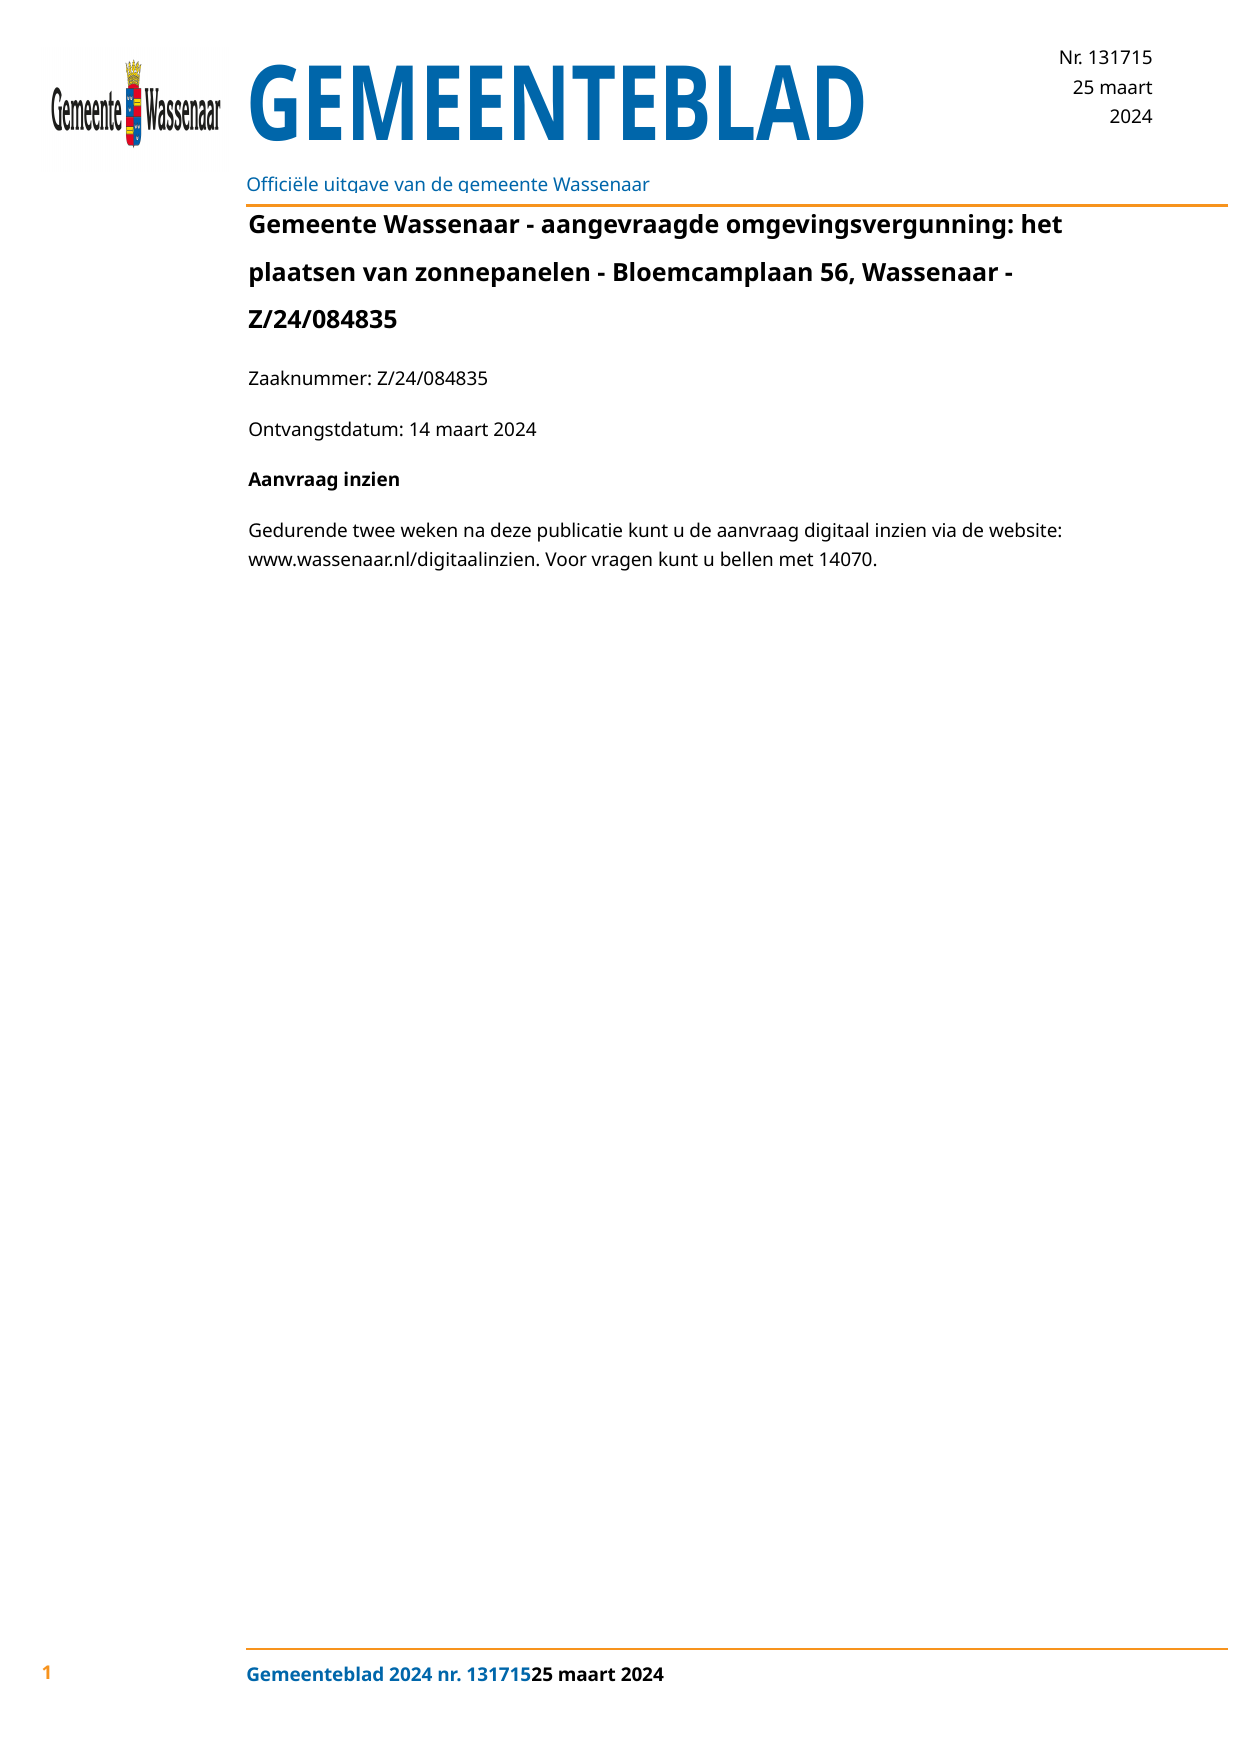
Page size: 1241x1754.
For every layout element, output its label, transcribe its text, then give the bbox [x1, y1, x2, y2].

text Zaaknummer: Z/24/084835 [248, 366, 1152, 391]
text Gemeente Wassenaar - aangevraagde omgevingsvergunning: het plaatsen van zonnepanelen - Bloemcamplaan 56, Wassenaar - Z/24/084835 [248, 207, 1152, 336]
text Aanvraag inzien [248, 466, 1152, 492]
text Gedurende twee weken na deze publicatie kunt u de aanvraag digitaal inzien via de website: www.wassenaar.nl/digitaalinzien. Voor vragen kunt u bellen met 14070. [248, 517, 1152, 572]
picture [41, 47, 231, 172]
text Ontvangstdatum: 14 maart 2024 [248, 416, 1152, 442]
